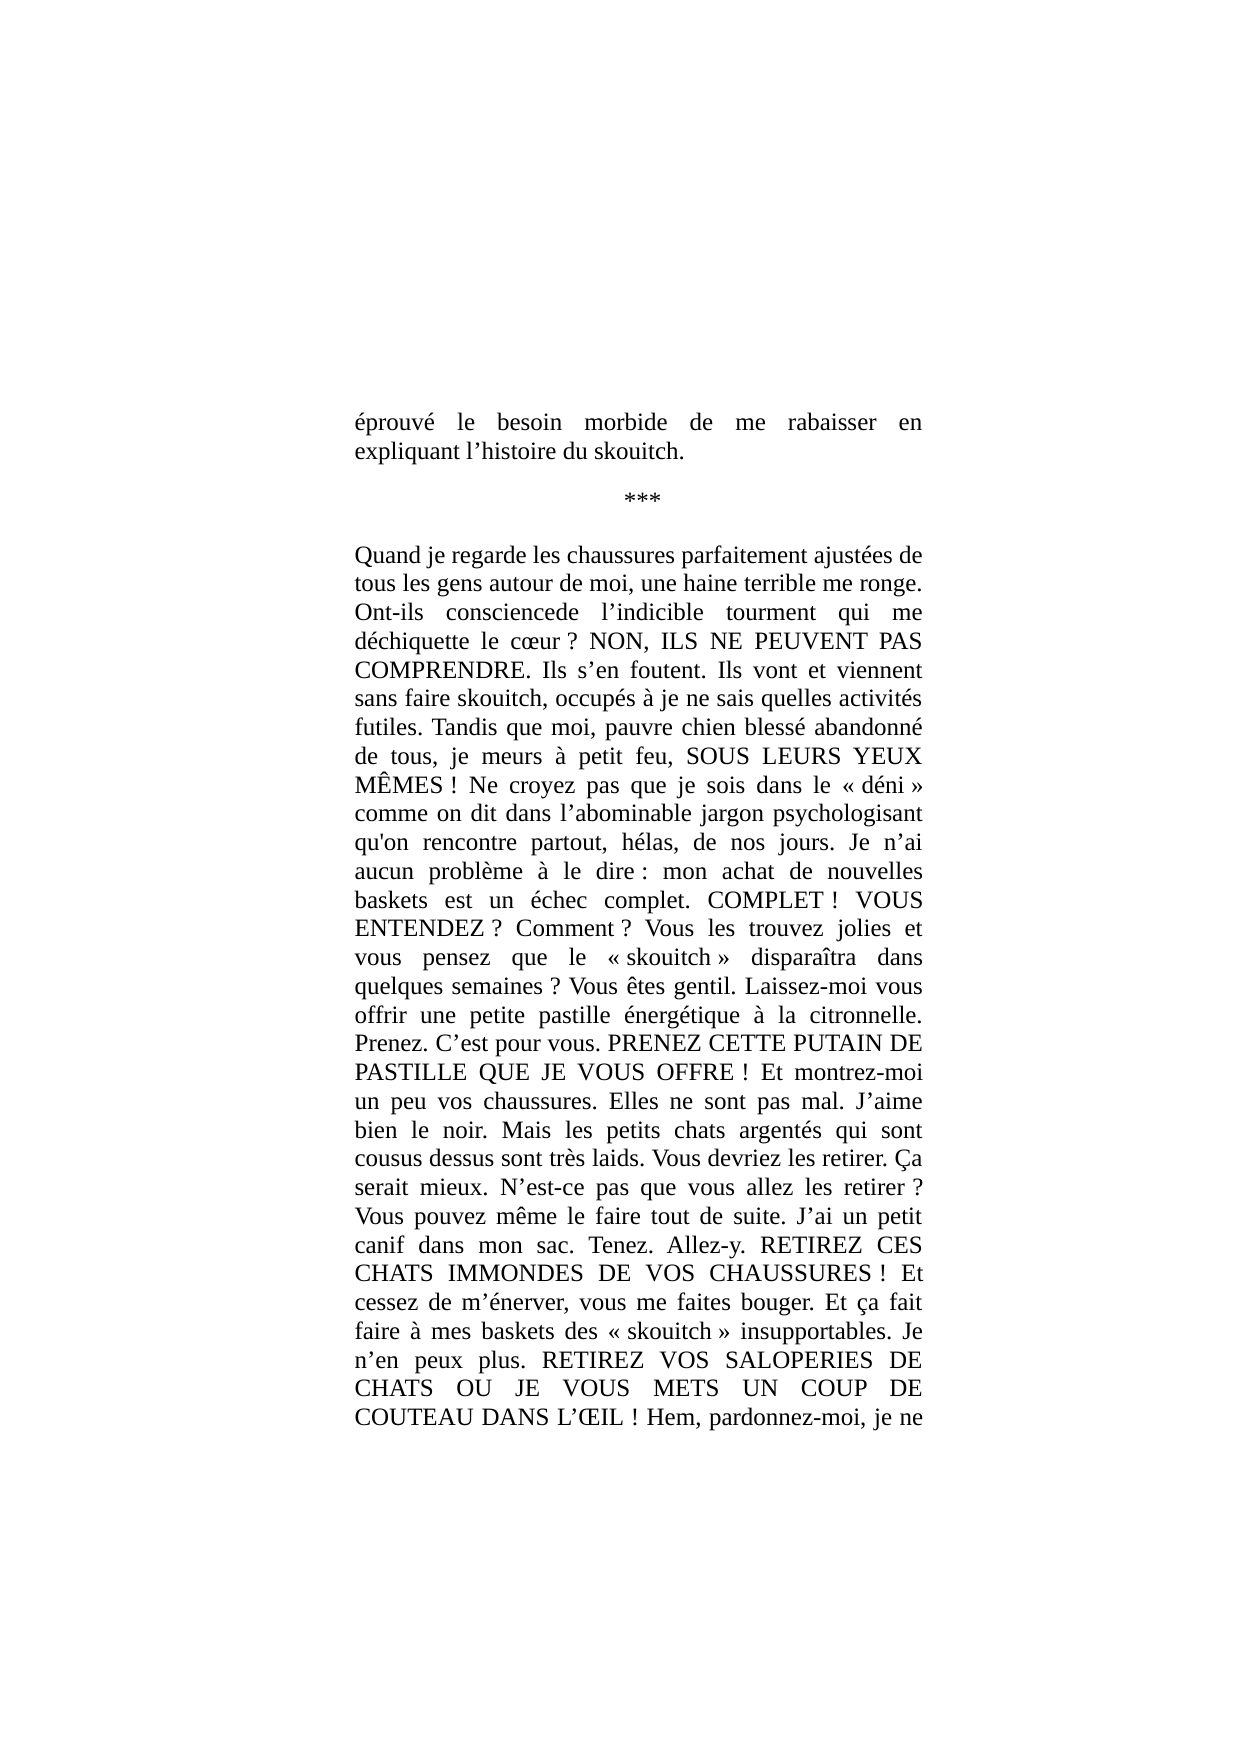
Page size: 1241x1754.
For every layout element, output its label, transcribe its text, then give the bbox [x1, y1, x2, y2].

text *** [354, 486, 930, 514]
text Quand je regarde les chaussures parfaitement ajustées de tous les gens autour de moi, une haine terrible me ronge. Ont-ils consciencede l’indicible tourment qui me déchiquette le cœur ? NON, ILS NE PEUVENT PAS COMPRENDRE. Ils s’en foutent. Ils vont et viennent sans faire skouitch, occupés à je ne sais quelles activités futiles. Tandis que moi, pauvre chien blessé abandonné de tous, je meurs à petit feu, SOUS LEURS YEUX MÊMES ! Ne croyez pas que je sois dans le « déni » comme on dit dans l’abominable jargon psychologisant qu'on rencontre partout, hélas, de nos jours. Je n’ai aucun problème à le dire : mon achat de nouvelles baskets est un échec complet. COMPLET ! VOUS ENTENDEZ ? Comment ? Vous les trouvez jolies et vous pensez que le « skouitch » disparaîtra dans quelques semaines ? Vous êtes gentil. Laissez-moi vous offrir une petite pastille énergétique à la citronnelle. Prenez. C’est pour vous. PRENEZ CETTE PUTAIN DE PASTILLE QUE JE VOUS OFFRE ! Et montrez-moi un peu vos chaussures. Elles ne sont pas mal. J’aime bien le noir. Mais les petits chats argentés qui sont cousus dessus sont très laids. Vous devriez les retirer. Ça serait mieux. N’est-ce pas que vous allez les retirer ? Vous pouvez même le faire tout de suite. J’ai un petit canif dans mon sac. Tenez. Allez-y. RETIREZ CES CHATS IMMONDES DE VOS CHAUSSURES ! Et cessez de m’énerver, vous me faites bouger. Et ça fait faire à mes baskets des « skouitch » insupportables. Je n’en peux plus. RETIREZ VOS SALOPERIES DE CHATS OU JE VOUS METS UN COUP DE COUTEAU DANS L’ŒIL ! Hem, pardonnez-moi, je ne [354, 540, 923, 1431]
text éprouvé le besoin morbide de me rabaisser en expliquant l’histoire du skouitch. [354, 407, 923, 465]
